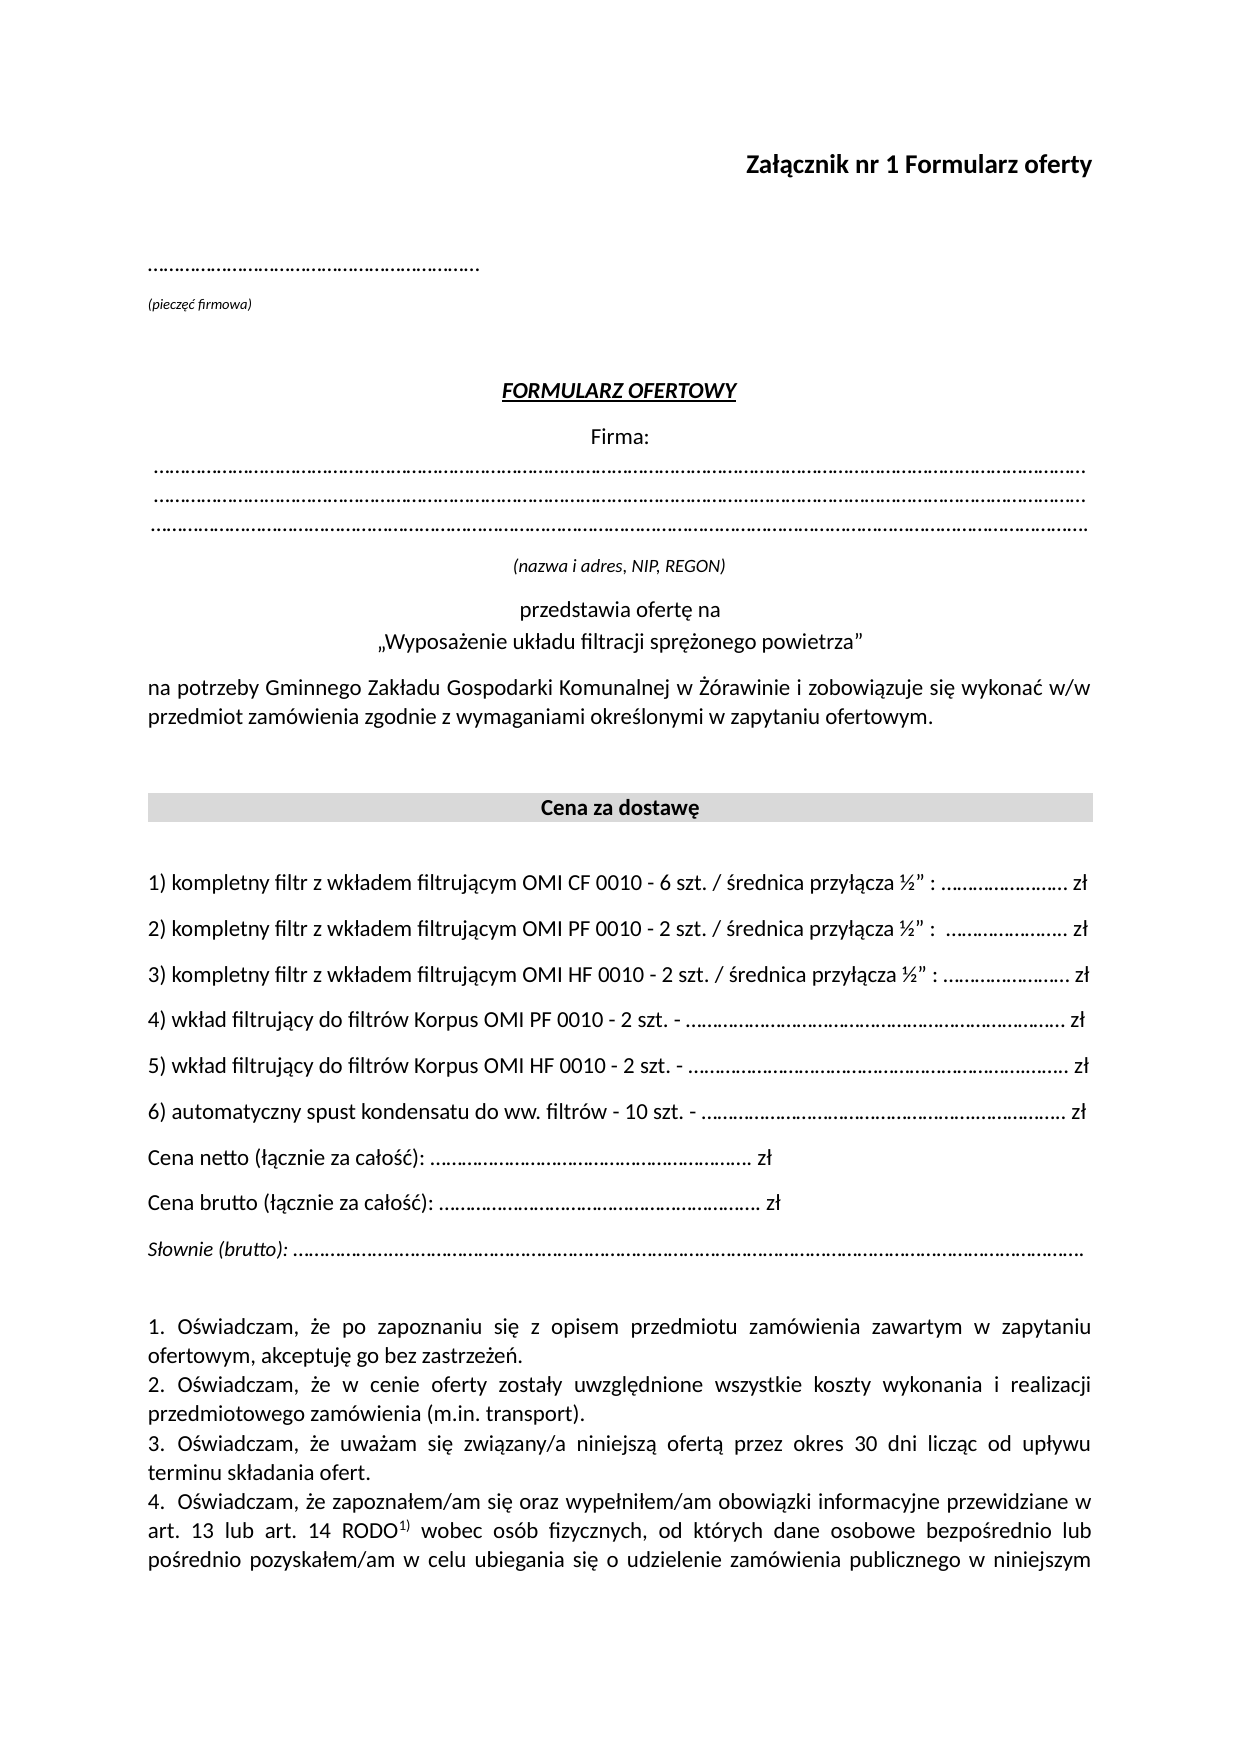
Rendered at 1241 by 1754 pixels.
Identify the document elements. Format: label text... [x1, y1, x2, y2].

list Oświadczam, że w cenie oferty zostały uwzględnione wszystkie koszty wykonania i realizacji przedmiotowego zamówienia (m.in. transport). [148, 1371, 1093, 1428]
list Oświadczam, że zapoznałem/am się oraz wypełniłem/am obowiązki informacyjne przewidziane w art. 13 lub art. 14 RODO1) wobec osób fizycznych, od których dane osobowe bezpośrednio lub pośrednio pozyskałem/am w celu ubiegania się o udzielenie zamówienia publicznego w niniejszym [148, 1487, 1093, 1573]
text Cena netto (łącznie za całość): ……………………………………………………. zł [148, 1143, 1093, 1171]
text Firma: ………………………………………………………………………………………………………………………………………………………………………………………………………………………………………………………………………………………………………………………………………………………………………………………………………………………………………………………………………………………. [148, 422, 1093, 537]
text Cena brutto (łącznie za całość): ……………………………………………………. zł [148, 1188, 1093, 1216]
text na potrzeby Gminnego Zakładu Gospodarki Komunalnej w Żórawinie i zobowiązuje się wykonać w/w przedmiot zamówienia zgodnie z wymaganiami określonymi w zapytaniu ofertowym. [148, 673, 1093, 730]
list Oświadczam, że uważam się związany/a niniejszą ofertą przez okres 30 dni licząc od upływu terminu składania ofert. [148, 1429, 1093, 1486]
text 2) kompletny filtr z wkładem filtrującym OMI PF 0010 - 2 szt. / średnica przyłącza ½” : ………………….. zł [148, 914, 1093, 942]
text „Wyposażenie układu filtracji sprężonego powietrza” [148, 627, 1093, 655]
text (pieczęć firmowa) [148, 295, 1093, 313]
text (nazwa i adres, NIP, REGON) [148, 555, 1093, 578]
text Słownie (brutto): ………………..…………………………………………………………………………………………………………………. [148, 1234, 1093, 1262]
text ……………………………………………………… [148, 249, 1093, 277]
text Cena za dostawę [148, 793, 1093, 822]
text 1) kompletny filtr z wkładem filtrującym OMI CF 0010 - 6 szt. / średnica przyłącza ½” : …………………… zł [148, 868, 1093, 896]
list Oświadczam, że po zapoznaniu się z opisem przedmiotu zamówienia zawartym w zapytaniu ofertowym, akceptuję go bez zastrzeżeń. [148, 1312, 1093, 1369]
text FORMULARZ OFERTOWY [148, 376, 1093, 404]
text 6) automatyczny spust kondensatu do ww. filtrów - 10 szt. - …………………………………………….…………….. zł [148, 1097, 1093, 1125]
text przedstawia ofertę na [148, 595, 1093, 623]
text 4) wkład filtrujący do filtrów Korpus OMI PF 0010 - 2 szt. - ……………………………………………………………… zł [148, 1006, 1093, 1033]
text 3) kompletny filtr z wkładem filtrującym OMI HF 0010 - 2 szt. / średnica przyłącza ½” : …………………… zł [148, 960, 1093, 988]
text 5) wkład filtrujący do filtrów Korpus OMI HF 0010 - 2 szt. - ……………………………………………………….…….. zł [148, 1051, 1093, 1079]
text Załącznik nr 1 Formularz oferty [148, 148, 1093, 181]
